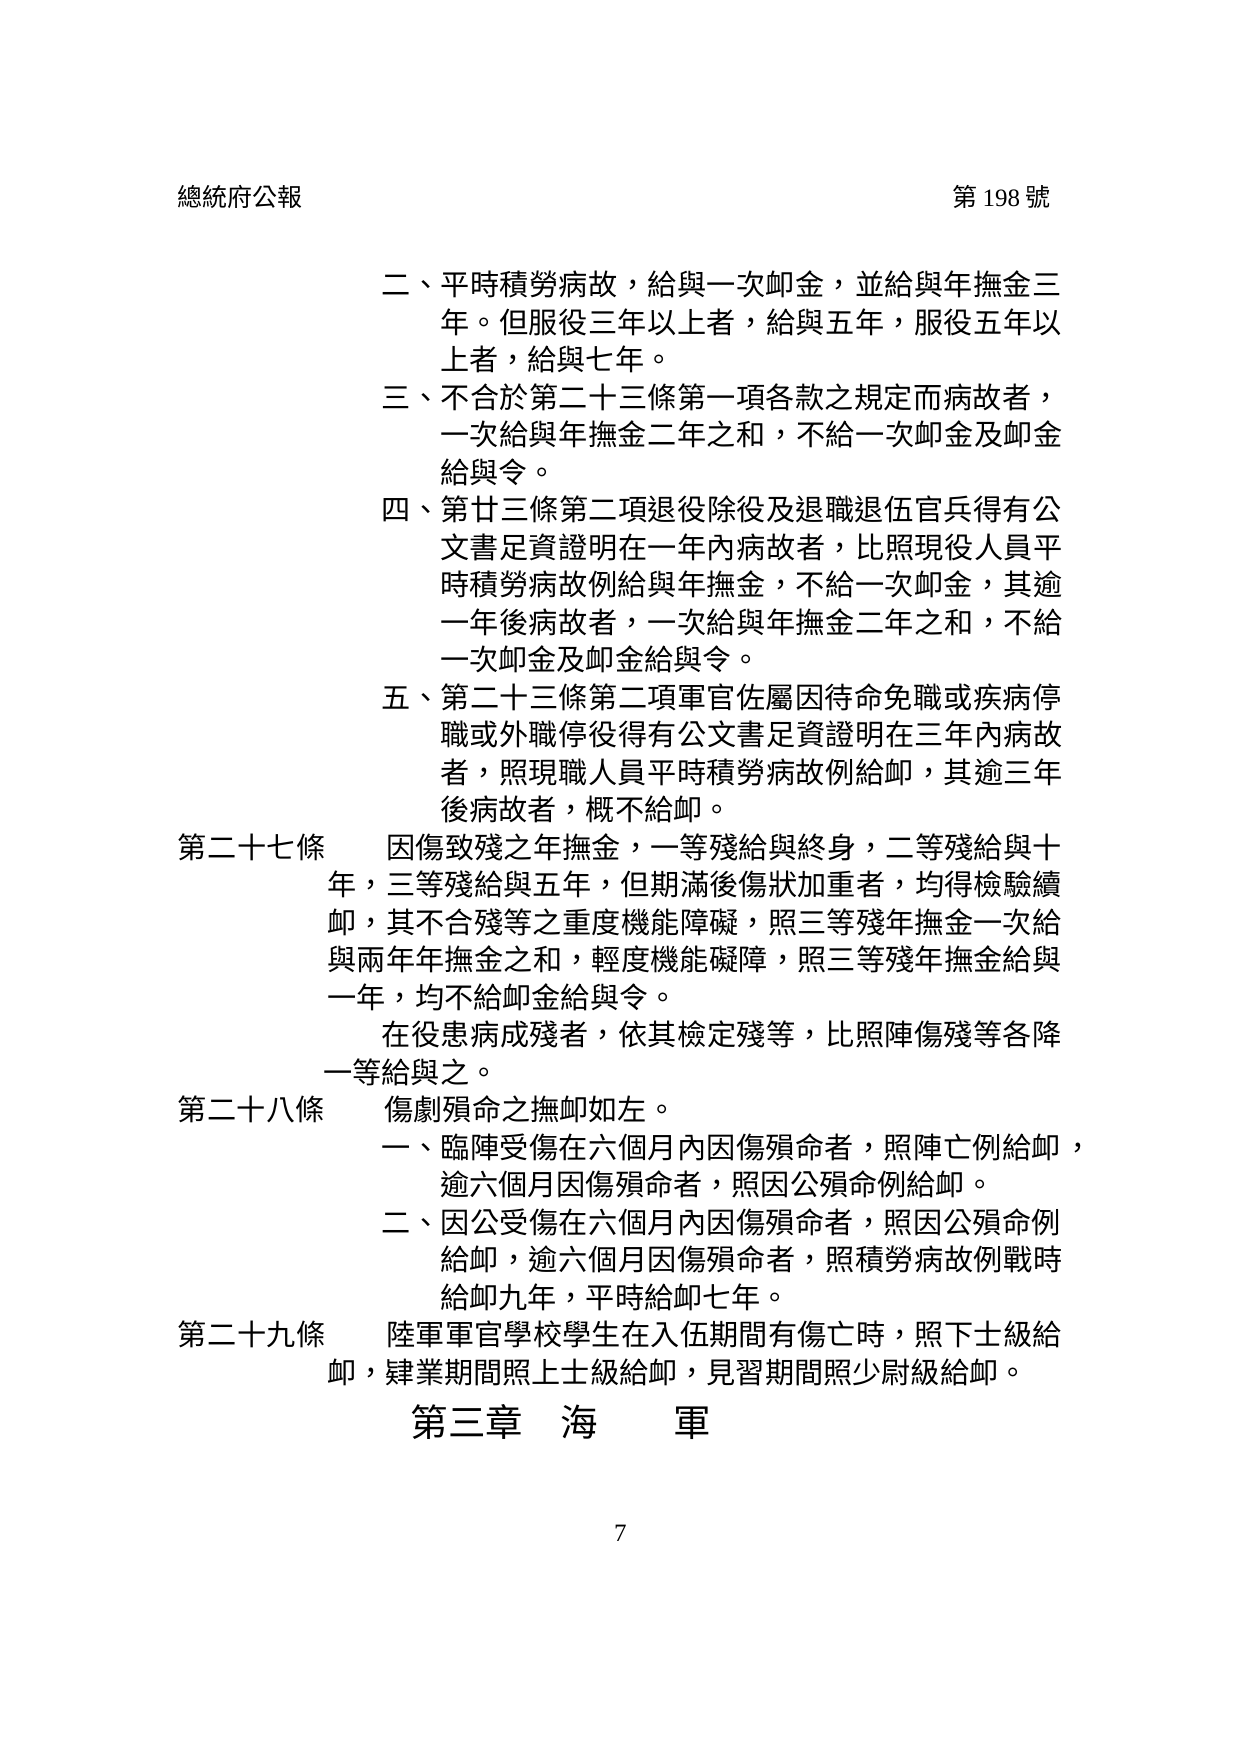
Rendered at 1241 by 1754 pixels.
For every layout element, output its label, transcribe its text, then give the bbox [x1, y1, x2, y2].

text 一、臨陣受傷在六個月內因傷殞命者，照陣亡例給卹，逾六個月因傷殞命者，照因公殞命例給卹。 [381, 1128, 1063, 1203]
text 第二十九條 陸軍軍官學校學生在入伍期間有傷亡時，照下士級給卹，肄業期間照上士級給卹，見習期間照少尉級給卹。 [177, 1316, 1063, 1391]
text 五、第二十三條第二項軍官佐屬因待命免職或疾病停職或外職停役得有公文書足資證明在三年內病故者，照現職人員平時積勞病故例給卹，其逾三年後病故者，概不給卹。 [381, 678, 1063, 828]
text 二、平時積勞病故，給與一次卹金，並給與年撫金三年。但服役三年以上者，給與五年，服役五年以上者，給與七年。 [381, 266, 1063, 378]
text 第二十七條 因傷致殘之年撫金，一等殘給與終身，二等殘給與十年，三等殘給與五年，但期滿後傷狀加重者，均得檢驗續卹，其不合殘等之重度機能障礙，照三等殘年撫金一次給與兩年年撫金之和，輕度機能礙障，照三等殘年撫金給與一年，均不給卹金給與令。 [177, 828, 1063, 1016]
text 第二十八條 傷劇殞命之撫卹如左。 [177, 1091, 1063, 1128]
text 二、因公受傷在六個月內因傷殞命者，照因公殞命例給卹，逾六個月因傷殞命者，照積勞病故例戰時給卹九年，平時給卹七年。 [381, 1203, 1063, 1316]
text 在役患病成殘者，依其檢定殘等，比照陣傷殘等各降一等給與之。 [323, 1016, 1063, 1091]
text 第三章 海 軍 [411, 1403, 1063, 1445]
text 四、第廿三條第二項退役除役及退職退伍官兵得有公文書足資證明在一年內病故者，比照現役人員平時積勞病故例給與年撫金，不給一次卹金，其逾一年後病故者，一次給與年撫金二年之和，不給一次卹金及卹金給與令。 [381, 491, 1063, 678]
text 三、不合於第二十三條第一項各款之規定而病故者，一次給與年撫金二年之和，不給一次卹金及卹金給與令。 [381, 378, 1063, 491]
